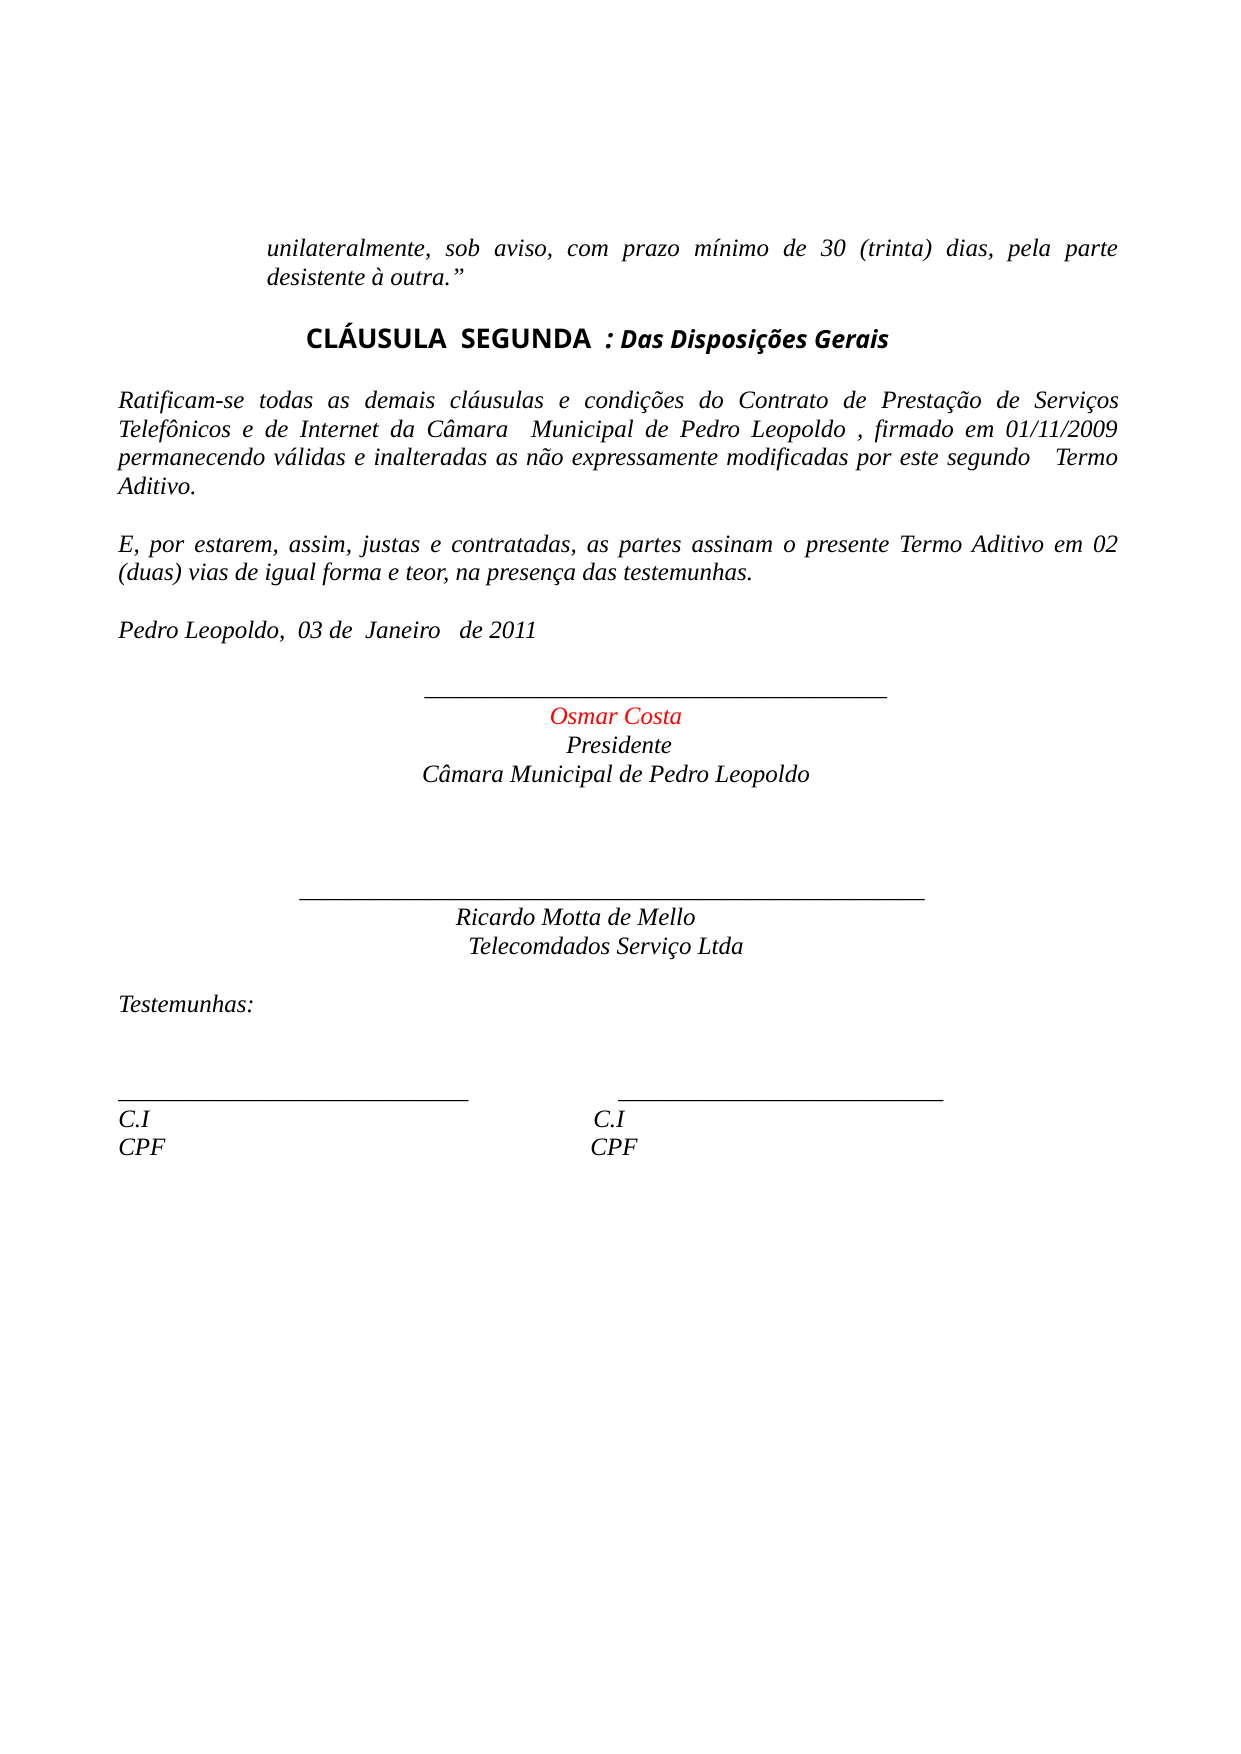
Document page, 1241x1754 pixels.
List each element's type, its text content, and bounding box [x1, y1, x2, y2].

text _____________________________________ [118, 672, 1122, 701]
text CPF CPF [118, 1132, 1122, 1161]
text E, por estarem, assim, justas e contratadas, as partes assinam o presente Termo Aditivo em 02 (duas) vias de igual forma e teor, na presença das testemunhas. [118, 529, 1122, 586]
text Telecomdados Serviço Ltda [118, 931, 1122, 960]
subtitle CLÁUSULA SEGUNDA : Das Disposições Gerais [118, 319, 1122, 356]
text Presidente [118, 730, 1122, 759]
text Ratificam-se todas as demais cláusulas e condições do Contrato de Prestação de Serviços Telefônicos e de Internet da Câmara Municipal de Pedro Leopoldo , firmado em 01/11/2009 permanecendo válidas e inalteradas as não expressamente modificadas por este segundo Termo Aditivo. [118, 385, 1122, 500]
text Osmar Costa [118, 701, 1122, 730]
text Pedro Leopoldo, 03 de Janeiro de 2011 [118, 615, 1122, 644]
text __________________________________________________ [118, 874, 1122, 902]
text unilateralmente, sob aviso, com prazo mínimo de 30 (trinta) dias, pela parte desistente à outra.” [267, 233, 1122, 291]
text ____________________________ __________________________ [118, 1075, 1122, 1104]
text Ricardo Motta de Mello [118, 902, 1122, 931]
text Câmara Municipal de Pedro Leopoldo [118, 759, 1122, 787]
text Testemunhas: [118, 989, 1122, 1017]
text C.I C.I [118, 1104, 1122, 1132]
